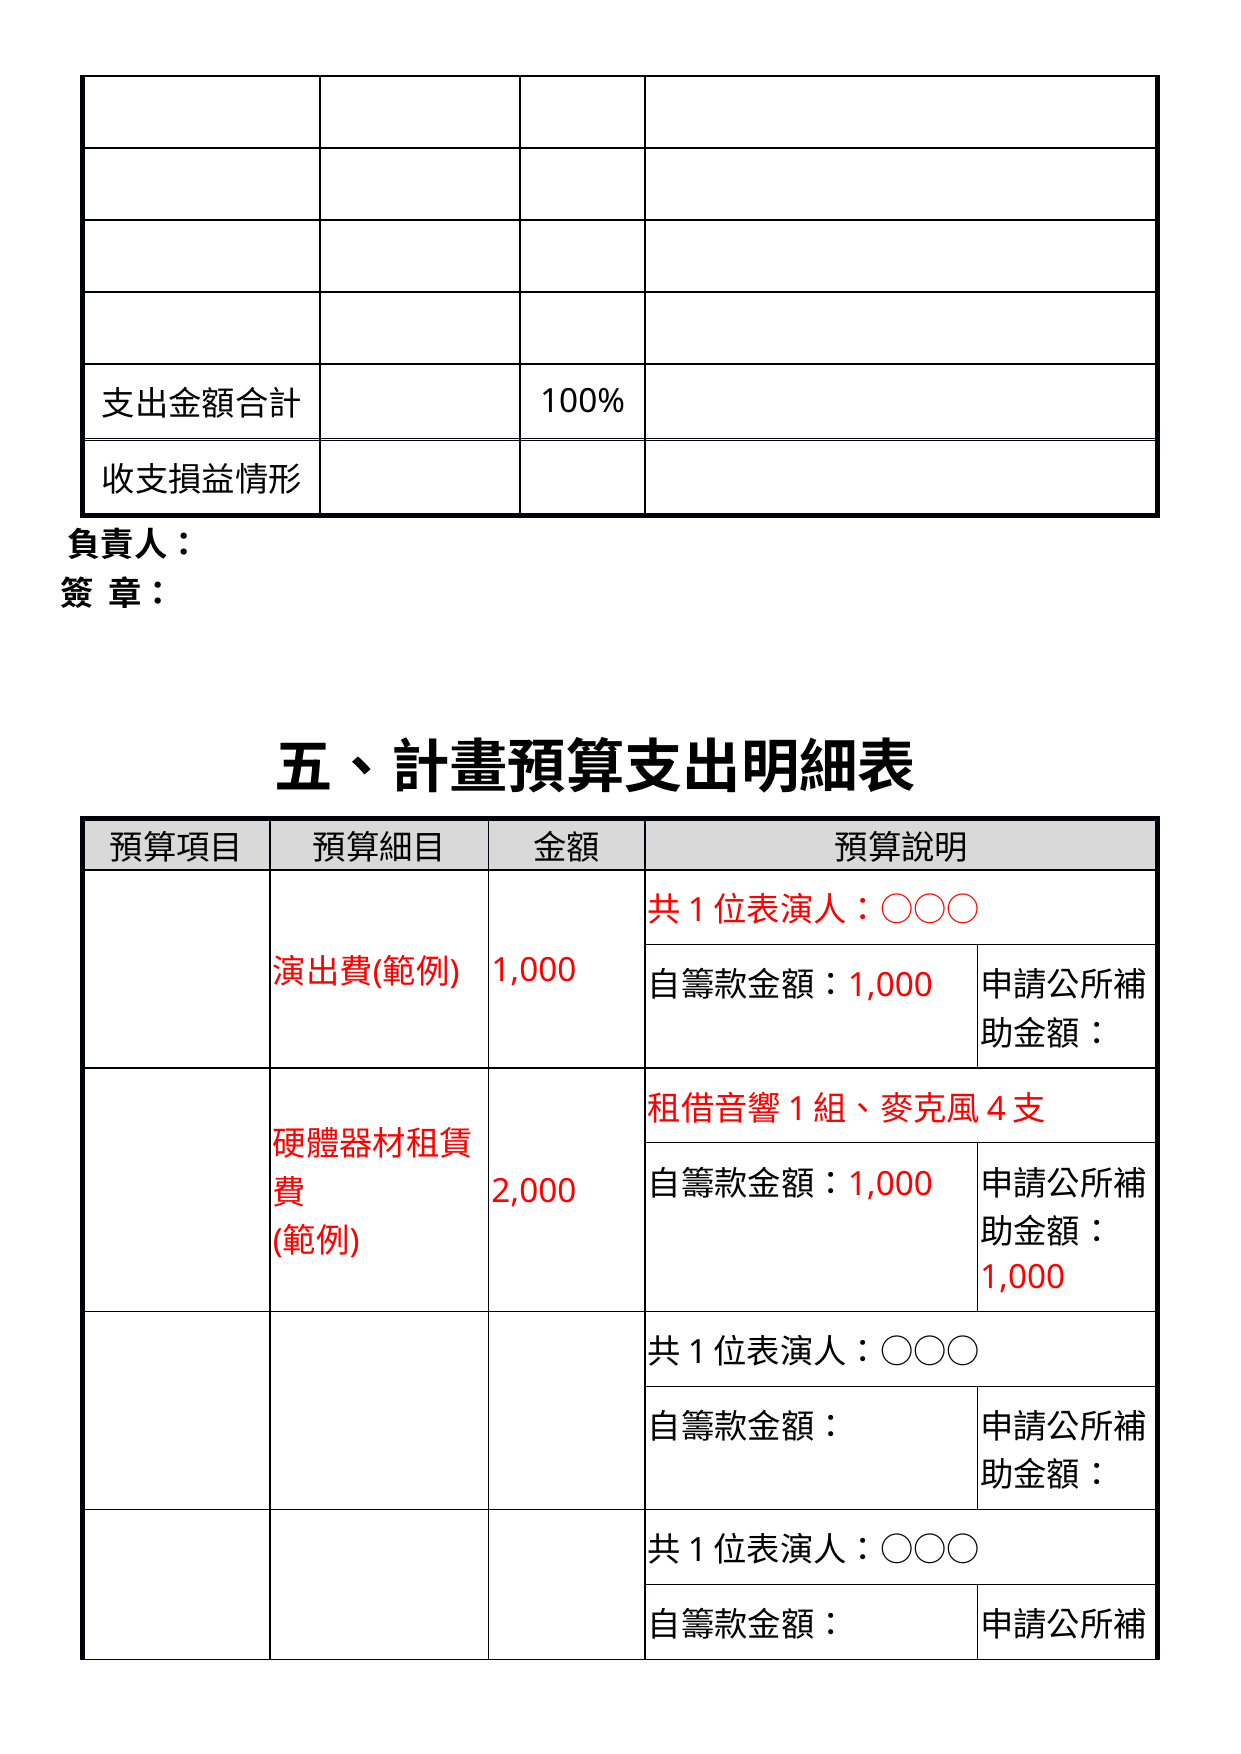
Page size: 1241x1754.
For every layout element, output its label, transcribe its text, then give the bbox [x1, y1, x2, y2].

table_cell [646, 221, 1155, 291]
table_cell [85, 1510, 269, 1658]
table_header 預算說明 [646, 821, 1155, 869]
table_header 金額 [489, 821, 644, 869]
text 五、計畫預算支出明細表 [25, 719, 1165, 804]
table_cell [85, 149, 319, 219]
table_cell 硬體器材租賃費 (範例) [271, 1069, 488, 1311]
table_cell 共1位表演人：○○○ [646, 871, 1155, 944]
table_cell 申請公所補助金額：1,000 [978, 1143, 1155, 1311]
table_cell [521, 221, 644, 291]
table_cell [85, 871, 269, 1067]
table_cell [271, 1510, 488, 1658]
table_cell 自籌款金額： [646, 1387, 977, 1509]
table_cell 申請公所補助金額： [978, 945, 1155, 1067]
table_cell [85, 77, 319, 147]
table_cell 申請公所補 [978, 1585, 1155, 1658]
table_cell 1,000 [489, 871, 644, 1067]
table_cell [321, 365, 519, 438]
table_cell [521, 293, 644, 363]
table_cell [646, 441, 1155, 513]
table_cell 支出金額合計 [85, 365, 319, 438]
table_cell [321, 441, 519, 513]
text 簽 章： [25, 566, 1165, 615]
table_cell [85, 221, 319, 291]
table_header 預算項目 [85, 821, 269, 869]
table_cell 共1位表演人：○○○ [646, 1312, 1155, 1386]
table_cell 自籌款金額： [646, 1585, 977, 1658]
table_cell 自籌款金額：1,000 [646, 945, 977, 1067]
table_cell [321, 293, 519, 363]
table_cell [521, 77, 644, 147]
table_cell [85, 1069, 269, 1311]
table_cell 申請公所補助金額： [978, 1387, 1155, 1509]
table_cell [489, 1312, 644, 1509]
table_cell [489, 1510, 644, 1658]
table_cell [271, 1312, 488, 1509]
table_cell [85, 293, 319, 363]
table_cell [521, 149, 644, 219]
table_cell 共1位表演人：○○○ [646, 1510, 1155, 1584]
table_cell [521, 441, 644, 513]
table_cell [646, 293, 1155, 363]
table_cell [646, 365, 1155, 438]
table_cell [321, 77, 519, 147]
table_cell 收支損益情形 [85, 441, 319, 513]
table_cell 演出費(範例) [271, 871, 488, 1067]
table_cell [321, 149, 519, 219]
table_cell 自籌款金額：1,000 [646, 1143, 977, 1311]
table_cell 2,000 [489, 1069, 644, 1311]
table_header 預算細目 [271, 821, 488, 869]
table_cell [646, 149, 1155, 219]
table_cell 租借音響1組、麥克風4支 [646, 1069, 1155, 1142]
table_cell 100% [521, 365, 644, 438]
text 負責人： [50, 518, 1165, 566]
table_cell [321, 221, 519, 291]
table_cell [646, 77, 1155, 147]
table_cell [85, 1312, 269, 1509]
